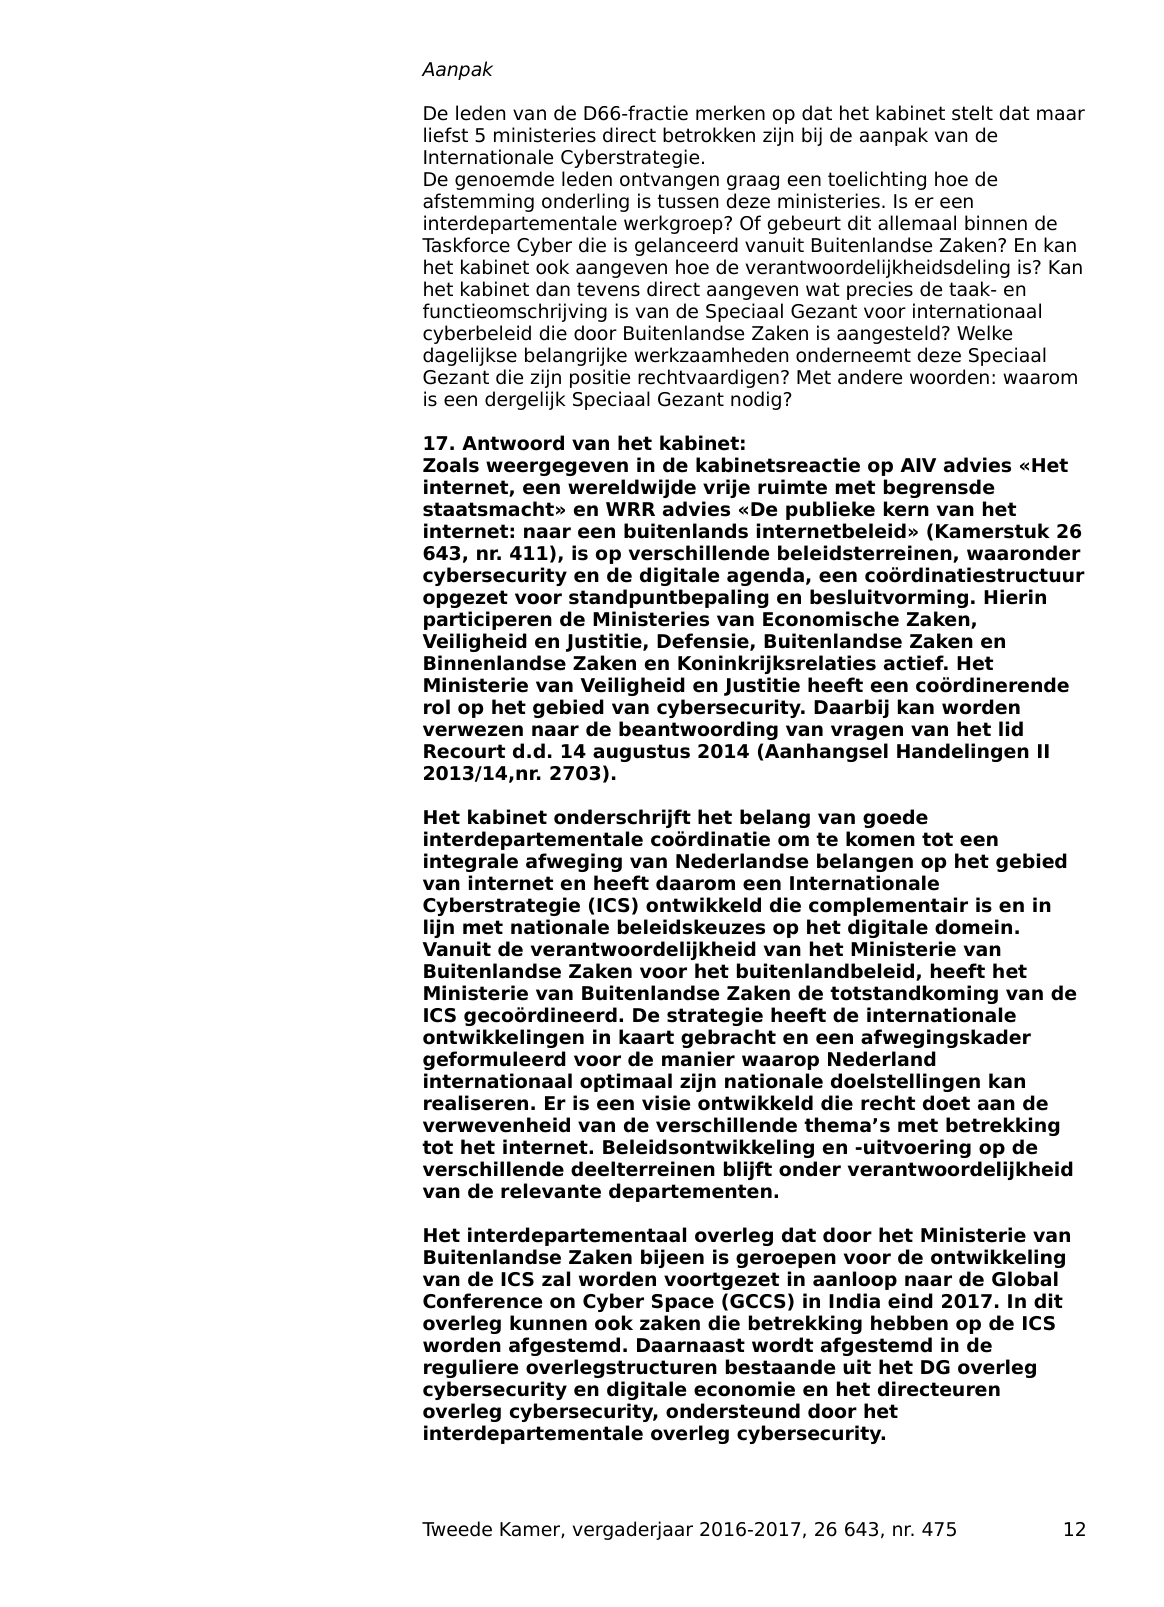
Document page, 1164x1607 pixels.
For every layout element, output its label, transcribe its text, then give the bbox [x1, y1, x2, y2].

text De genoemde leden ontvangen graag een toelichting hoe de afstemming onderling is tussen deze ministeries. Is er een interdepartementale werkgroep? Of gebeurt dit allemaal binnen de Taskforce Cyber die is gelanceerd vanuit Buitenlandse Zaken? En kan het kabinet ook aangeven hoe de verantwoordelijkheidsdeling is? Kan het kabinet dan tevens direct aangeven wat precies de taak- en functieomschrijving is van de Speciaal Gezant voor internationaal cyberbeleid die door Buitenlandse Zaken is aangesteld? Welke dagelijkse belangrijke werkzaamheden onderneemt deze Speciaal Gezant die zijn positie rechtvaardigen? Met andere woorden: waarom is een dergelijk Speciaal Gezant nodig? [422, 169, 1087, 411]
text De leden van de D66-fractie merken op dat het kabinet stelt dat maar liefst 5 ministeries direct betrokken zijn bij de aanpak van de Internationale Cyberstrategie. [422, 103, 1087, 169]
text Zoals weergegeven in de kabinetsreactie op AIV advies «Het internet, een wereldwijde vrije ruimte met begrensde staatsmacht» en WRR advies «De publieke kern van het internet: naar een buitenlands internetbeleid» (Kamerstuk 26 643, nr. 411), is op verschillende beleidsterreinen, waaronder cybersecurity en de digitale agenda, een coördinatiestructuur opgezet voor standpuntbepaling en besluitvorming. Hierin participeren de Ministeries van Economische Zaken, Veiligheid en Justitie, Defensie, Buitenlandse Zaken en Binnenlandse Zaken en Koninkrijksrelaties actief. Het Ministerie van Veiligheid en Justitie heeft een coördinerende rol op het gebied van cybersecurity. Daarbij kan worden verwezen naar de beantwoording van vragen van het lid Recourt d.d. 14 augustus 2014 (Aanhangsel Handelingen II 2013/14,nr. 2703). [422, 455, 1087, 785]
text Het kabinet onderschrijft het belang van goede interdepartementale coördinatie om te komen tot een integrale afweging van Nederlandse belangen op het gebied van internet en heeft daarom een Internationale Cyberstrategie (ICS) ontwikkeld die complementair is en in lijn met nationale beleidskeuzes op het digitale domein. Vanuit de verantwoordelijkheid van het Ministerie van Buitenlandse Zaken voor het buitenlandbeleid, heeft het Ministerie van Buitenlandse Zaken de totstandkoming van de ICS gecoördineerd. De strategie heeft de internationale ontwikkelingen in kaart gebracht en een afwegingskader geformuleerd voor de manier waarop Nederland internationaal optimaal zijn nationale doelstellingen kan realiseren. Er is een visie ontwikkeld die recht doet aan de verwevenheid van de verschillende thema’s met betrekking tot het internet. Beleidsontwikkeling en -uitvoering op de verschillende deelterreinen blijft onder verantwoordelijkheid van de relevante departementen. [422, 807, 1087, 1203]
text Het interdepartementaal overleg dat door het Ministerie van Buitenlandse Zaken bijeen is geroepen voor de ontwikkeling van de ICS zal worden voortgezet in aanloop naar de Global Conference on Cyber Space (GCCS) in India eind 2017. In dit overleg kunnen ook zaken die betrekking hebben op de ICS worden afgestemd. Daarnaast wordt afgestemd in de reguliere overlegstructuren bestaande uit het DG overleg cybersecurity en digitale economie en het directeuren overleg cybersecurity, ondersteund door het interdepartementale overleg cybersecurity. [422, 1225, 1087, 1444]
text 17. Antwoord van het kabinet: [422, 433, 1087, 455]
subtitle Aanpak [422, 59, 1087, 81]
